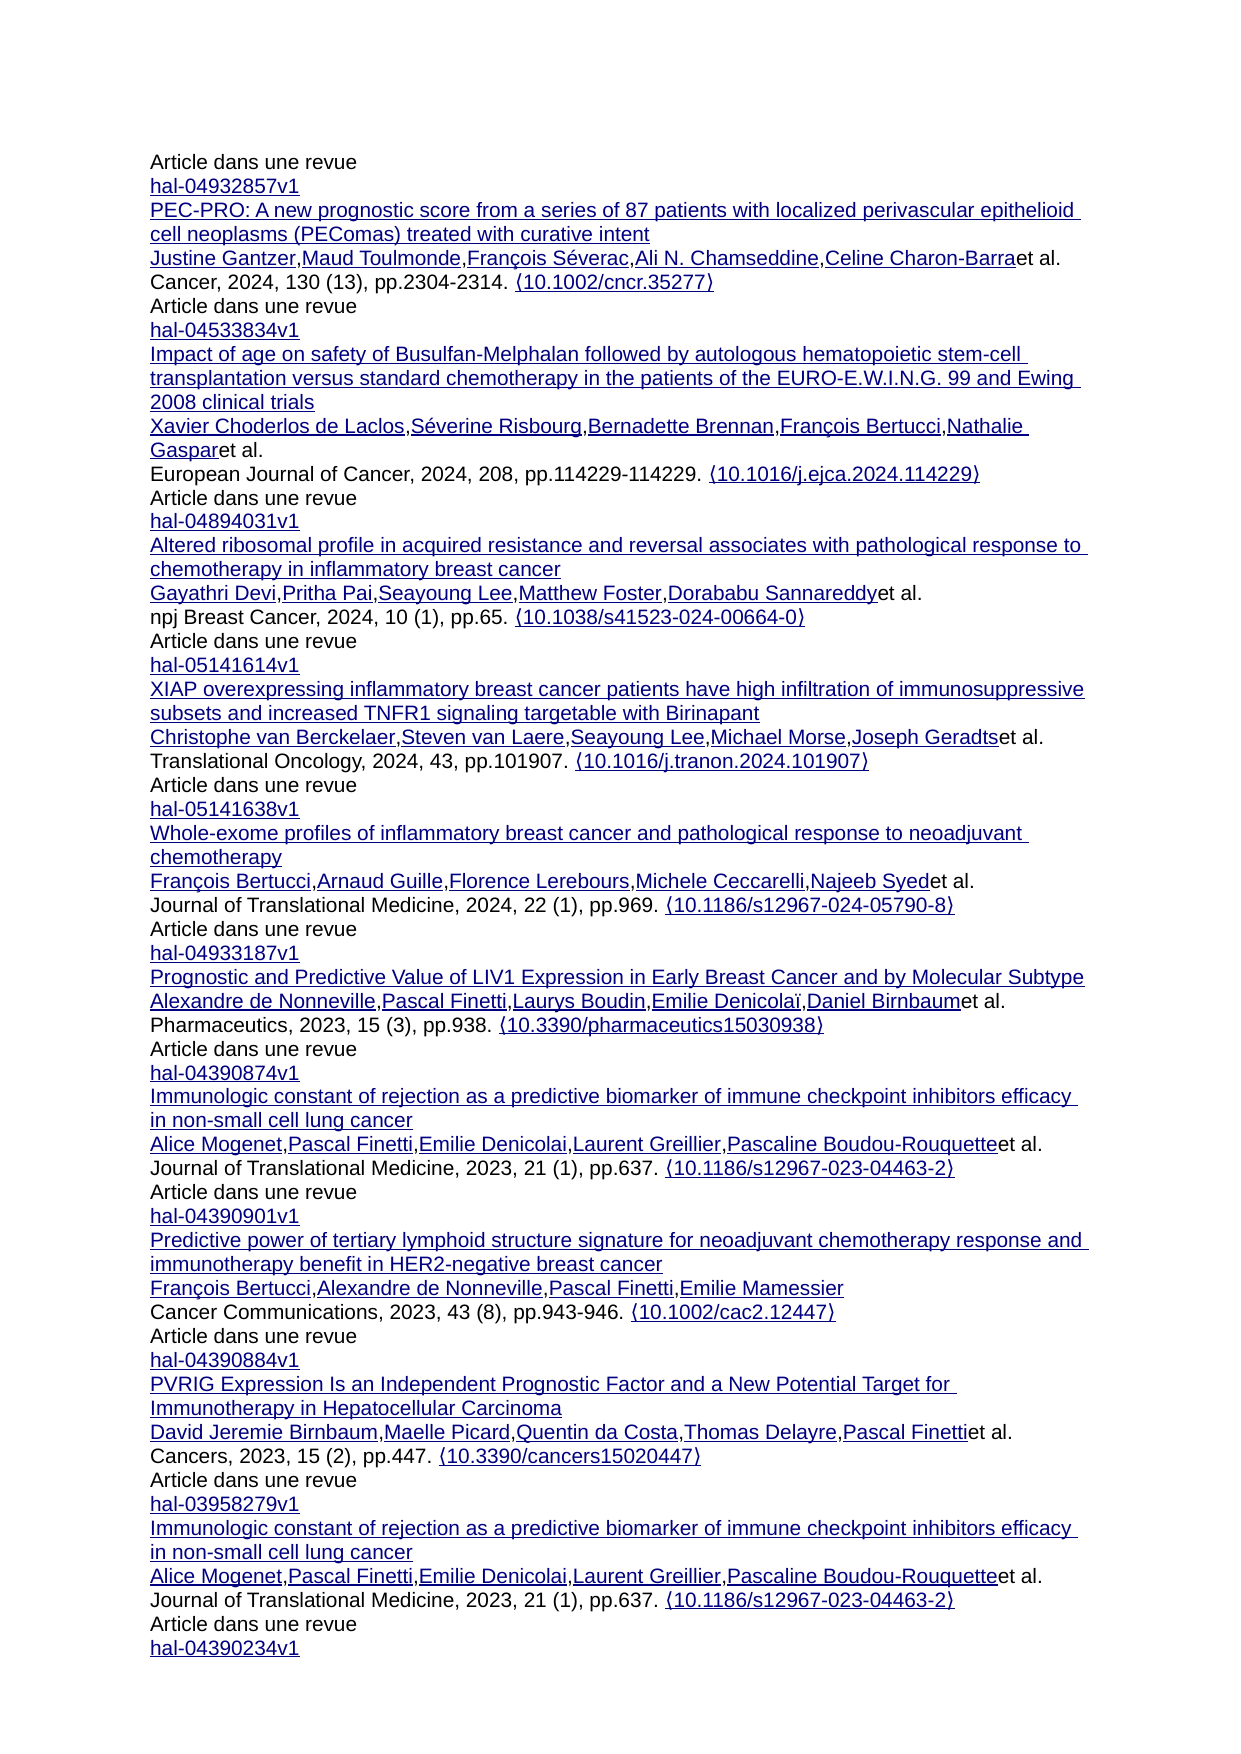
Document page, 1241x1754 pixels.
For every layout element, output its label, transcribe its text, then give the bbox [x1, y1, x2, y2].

table_cell Article dans une revue hal-04932857v1 [150, 150, 1090, 198]
table_cell Altered ribosomal profile in acquired resistance and reversal associates with pathological response to chemotherapy in inflammatory breast cancer Gayathri Devi,Pritha Pai,Seayoung Lee,Matthew Foster,Dorababu Sannareddyet al. npj Breast Cancer, 2024, 10 (1), pp.65. ⟨10.1038/s41523-024-00664-0⟩ Article dans une revue hal-05141614v1 [150, 533, 1090, 677]
table_cell PVRIG Expression Is an Independent Prognostic Factor and a New Potential Target for Immunotherapy in Hepatocellular Carcinoma David Jeremie Birnbaum,Maelle Picard,Quentin da Costa,Thomas Delayre,Pascal Finettiet al. Cancers, 2023, 15 (2), pp.447. ⟨10.3390/cancers15020447⟩ Article dans une revue hal-03958279v1 [150, 1372, 1090, 1516]
table_cell Impact of age on safety of Busulfan-Melphalan followed by autologous hematopoietic stem-cell transplantation versus standard chemotherapy in the patients of the EURO-E.W.I.N.G. 99 and Ewing 2008 clinical trials Xavier Choderlos de Laclos,Séverine Risbourg,Bernadette Brennan,François Bertucci,Nathalie Gasparet al. European Journal of Cancer, 2024, 208, pp.114229-114229. ⟨10.1016/j.ejca.2024.114229⟩ Article dans une revue hal-04894031v1 [150, 342, 1090, 533]
table_cell Whole-exome profiles of inflammatory breast cancer and pathological response to neoadjuvant chemotherapy François Bertucci,Arnaud Guille,Florence Lerebours,Michele Ceccarelli,Najeeb Syedet al. Journal of Translational Medicine, 2024, 22 (1), pp.969. ⟨10.1186/s12967-024-05790-8⟩ Article dans une revue hal-04933187v1 [150, 821, 1090, 964]
table_cell Predictive power of tertiary lymphoid structure signature for neoadjuvant chemotherapy response and immunotherapy benefit in HER2‐negative breast cancer François Bertucci,Alexandre de Nonneville,Pascal Finetti,Emilie Mamessier Cancer Communications, 2023, 43 (8), pp.943-946. ⟨10.1002/cac2.12447⟩ Article dans une revue hal-04390884v1 [150, 1228, 1090, 1372]
table_cell PEC-PRO: A new prognostic score from a series of 87 patients with localized perivascular epithelioid cell neoplasms (PEComas) treated with curative intent Justine Gantzer,Maud Toulmonde,François Séverac,Ali N. Chamseddine,Celine Charon-Barraet al. Cancer, 2024, 130 (13), pp.2304-2314. ⟨10.1002/cncr.35277⟩ Article dans une revue hal-04533834v1 [150, 198, 1090, 342]
table_cell Prognostic and Predictive Value of LIV1 Expression in Early Breast Cancer and by Molecular Subtype Alexandre de Nonneville,Pascal Finetti,Laurys Boudin,Emilie Denicolaï,Daniel Birnbaumet al. Pharmaceutics, 2023, 15 (3), pp.938. ⟨10.3390/pharmaceutics15030938⟩ Article dans une revue hal-04390874v1 [150, 965, 1090, 1084]
table_cell XIAP overexpressing inflammatory breast cancer patients have high infiltration of immunosuppressive subsets and increased TNFR1 signaling targetable with Birinapant Christophe van Berckelaer,Steven van Laere,Seayoung Lee,Michael Morse,Joseph Geradtset al. Translational Oncology, 2024, 43, pp.101907. ⟨10.1016/j.tranon.2024.101907⟩ Article dans une revue hal-05141638v1 [150, 677, 1090, 821]
table_cell Immunologic constant of rejection as a predictive biomarker of immune checkpoint inhibitors efficacy in non-small cell lung cancer Alice Mogenet,Pascal Finetti,Emilie Denicolai,Laurent Greillier,Pascaline Boudou-Rouquetteet al. Journal of Translational Medicine, 2023, 21 (1), pp.637. ⟨10.1186/s12967-023-04463-2⟩ Article dans une revue hal-04390901v1 [150, 1084, 1090, 1228]
table_cell Immunologic constant of rejection as a predictive biomarker of immune checkpoint inhibitors efficacy in non-small cell lung cancer Alice Mogenet,Pascal Finetti,Emilie Denicolai,Laurent Greillier,Pascaline Boudou-Rouquetteet al. Journal of Translational Medicine, 2023, 21 (1), pp.637. ⟨10.1186/s12967-023-04463-2⟩ Article dans une revue hal-04390234v1 [150, 1516, 1090, 1659]
